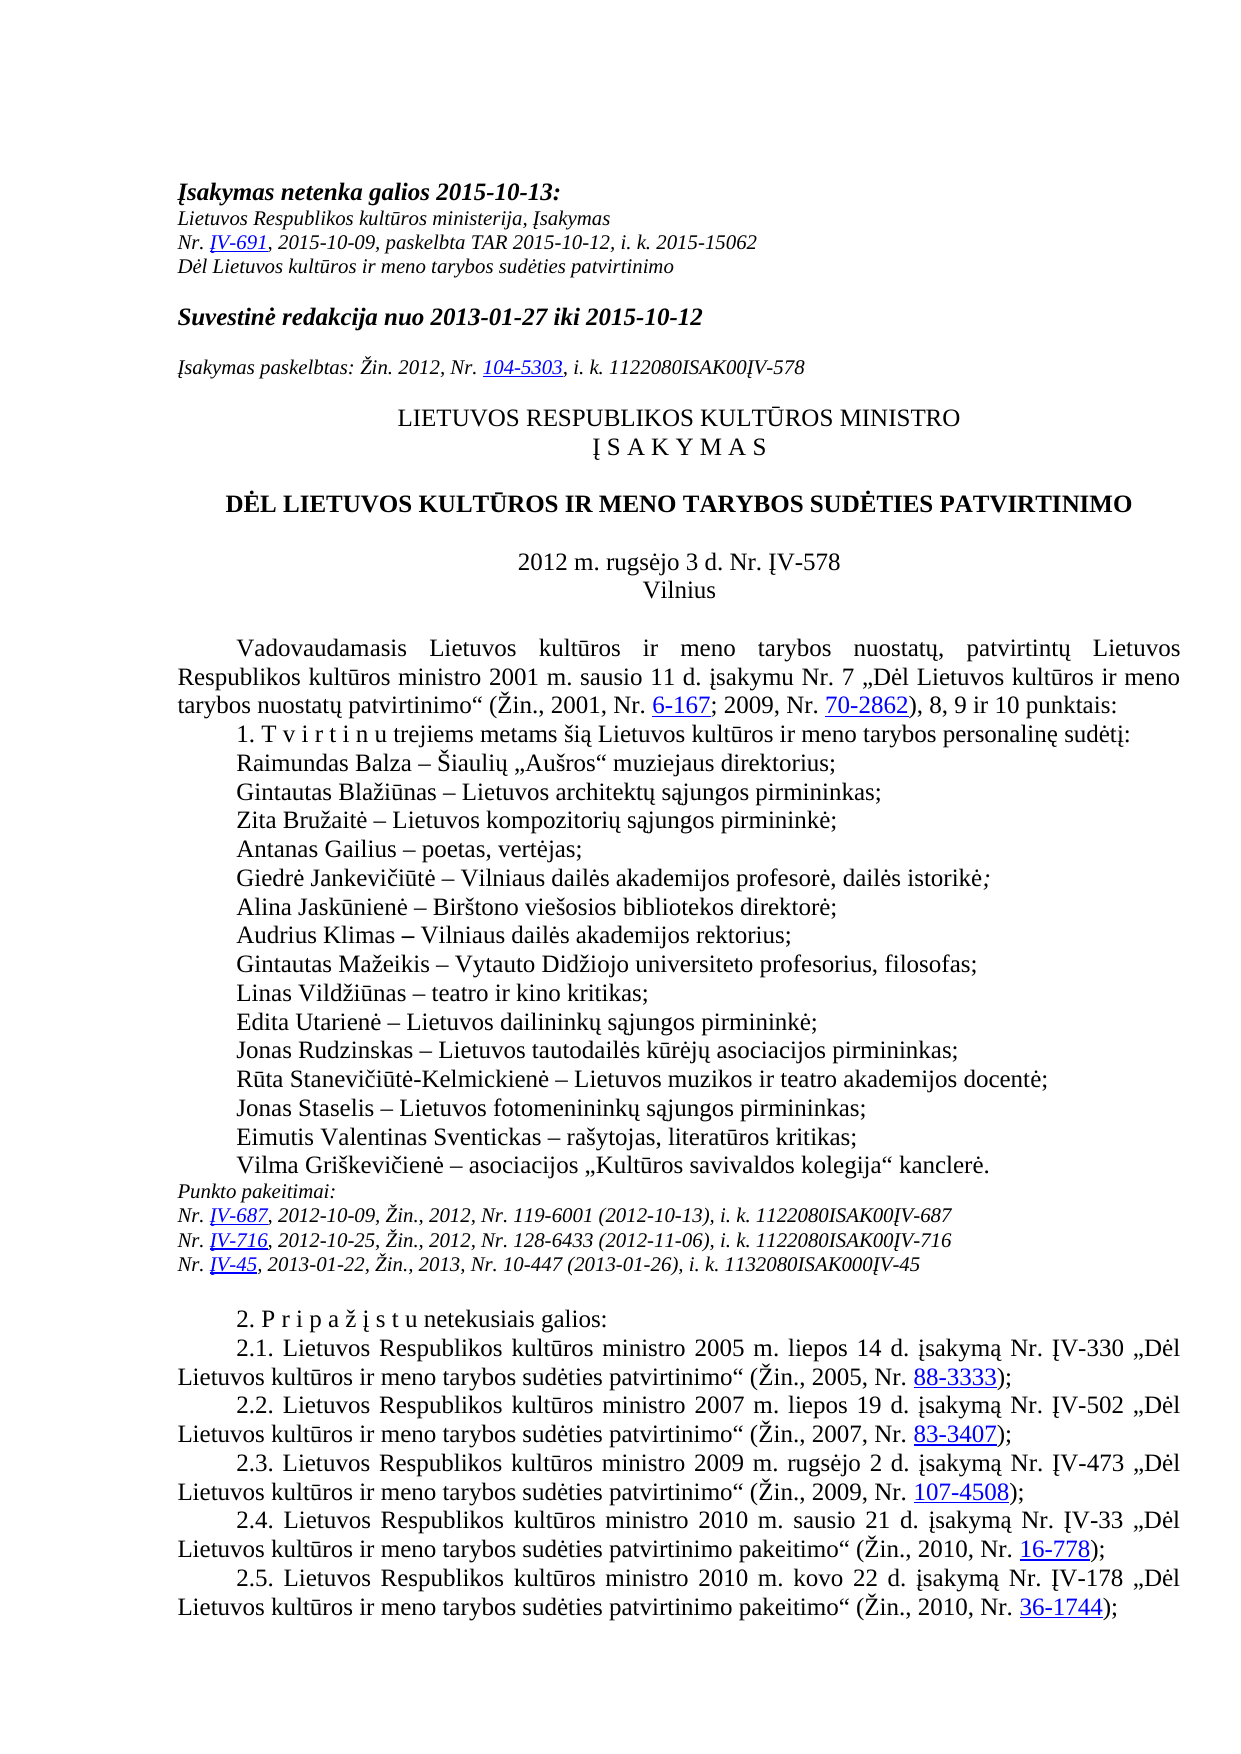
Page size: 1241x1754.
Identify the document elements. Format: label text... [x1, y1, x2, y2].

text 2.3. Lietuvos Respublikos kultūros ministro 2009 m. rugsėjo 2 d. įsakymą Nr. ĮV-473 „Dėl Lietuvos kultūros ir meno tarybos sudėties patvirtinimo“ (Žin., 2009, Nr. 107-4508); [177, 1448, 1181, 1506]
text Nr. ĮV-687, 2012-10-09, Žin., 2012, Nr. 119-6001 (2012-10-13), i. k. 1122080ISAK00ĮV-687 [177, 1203, 1181, 1227]
text Suvestinė redakcija nuo 2013-01-27 iki 2015-10-12 [177, 302, 1181, 331]
text LIETUVOS RESPUBLIKOS KULTŪROS MINISTRO [177, 403, 1181, 432]
text Įsakymas netenka galios 2015-10-13: [177, 177, 1181, 206]
text 2. P r i p a ž į s t u netekusiais galios: [177, 1304, 1181, 1333]
text Gintautas Mažeikis – Vytauto Didžiojo universiteto profesorius, filosofas; [177, 949, 1181, 978]
text 2.5. Lietuvos Respublikos kultūros ministro 2010 m. kovo 22 d. įsakymą Nr. ĮV-178 „Dėl Lietuvos kultūros ir meno tarybos sudėties patvirtinimo pakeitimo“ (Žin., 2010, Nr. 36-1744); [177, 1563, 1181, 1621]
text Edita Utarienė – Lietuvos dailininkų sąjungos pirmininkė; [177, 1007, 1181, 1036]
text Įsakymas paskelbtas: Žin. 2012, Nr. 104-5303, i. k. 1122080ISAK00ĮV-578 [177, 355, 1181, 379]
text Nr. ĮV-45, 2013-01-22, Žin., 2013, Nr. 10-447 (2013-01-26), i. k. 1132080ISAK000ĮV-45 [177, 1252, 1181, 1276]
text Jonas Rudzinskas – Lietuvos tautodailės kūrėjų asociacijos pirmininkas; [177, 1036, 1181, 1064]
text Rūta Stanevičiūtė-Kelmickienė – Lietuvos muzikos ir teatro akademijos docentė; [177, 1064, 1181, 1093]
text Raimundas Balza – Šiaulių „Aušros“ muziejaus direktorius; [177, 748, 1181, 777]
text Vilma Griškevičienė – asociacijos „Kultūros savivaldos kolegija“ kanclerė. [177, 1151, 1181, 1179]
text Eimutis Valentinas Sventickas – rašytojas, literatūros kritikas; [177, 1122, 1181, 1151]
text Į S A K Y M A S [177, 432, 1181, 461]
text Alina Jaskūnienė – Birštono viešosios bibliotekos direktorė; [177, 892, 1181, 921]
text Dėl Lietuvos kultūros ir meno tarybos sudėties patvirtinimo [177, 254, 1181, 278]
text Nr. ĮV-691, 2015-10-09, paskelbta TAR 2015-10-12, i. k. 2015-15062 [177, 230, 1181, 254]
text dėl lietuvos kultūros ir meno tarybos SUDĖTIES PATVIRTINIMO [177, 489, 1181, 518]
text Nr. ĮV-716, 2012-10-25, Žin., 2012, Nr. 128-6433 (2012-11-06), i. k. 1122080ISAK00ĮV-716 [177, 1227, 1181, 1252]
text 1. T v i r t i n u trejiems metams šią Lietuvos kultūros ir meno tarybos personalinę sudėtį: [177, 719, 1181, 748]
text Giedrė Jankevičiūtė – Vilniaus dailės akademijos profesorė, dailės istorikė; [177, 863, 1181, 892]
text 2012 m. rugsėjo 3 d. Nr. ĮV-578 [177, 547, 1181, 576]
text Lietuvos Respublikos kultūros ministerija, Įsakymas [177, 206, 1181, 230]
text 2.1. Lietuvos Respublikos kultūros ministro 2005 m. liepos 14 d. įsakymą Nr. ĮV-330 „Dėl Lietuvos kultūros ir meno tarybos sudėties patvirtinimo“ (Žin., 2005, Nr. 88-3333); [177, 1333, 1181, 1391]
text Linas Vildžiūnas – teatro ir kino kritikas; [177, 978, 1181, 1007]
text Zita Bružaitė – Lietuvos kompozitorių sąjungos pirmininkė; [177, 806, 1181, 834]
text Punkto pakeitimai: [177, 1179, 1181, 1203]
text Antanas Gailius – poetas, vertėjas; [177, 834, 1181, 863]
text Jonas Staselis – Lietuvos fotomenininkų sąjungos pirmininkas; [177, 1093, 1181, 1122]
text Vadovaudamasis Lietuvos kultūros ir meno tarybos nuostatų, patvirtintų Lietuvos Respublikos kultūros ministro 2001 m. sausio 11 d. įsakymu Nr. 7 „Dėl Lietuvos kultūros ir meno tarybos nuostatų patvirtinimo“ (Žin., 2001, Nr. 6-167; 2009, Nr. 70-2862), 8, 9 ir 10 punktais: [177, 633, 1181, 719]
text 2.2. Lietuvos Respublikos kultūros ministro 2007 m. liepos 19 d. įsakymą Nr. ĮV-502 „Dėl Lietuvos kultūros ir meno tarybos sudėties patvirtinimo“ (Žin., 2007, Nr. 83-3407); [177, 1391, 1181, 1448]
text Gintautas Blažiūnas – Lietuvos architektų sąjungos pirmininkas; [177, 777, 1181, 806]
text Audrius Klimas – Vilniaus dailės akademijos rektorius; [177, 921, 1181, 949]
text 2.4. Lietuvos Respublikos kultūros ministro 2010 m. sausio 21 d. įsakymą Nr. ĮV-33 „Dėl Lietuvos kultūros ir meno tarybos sudėties patvirtinimo pakeitimo“ (Žin., 2010, Nr. 16-778); [177, 1506, 1181, 1563]
text Vilnius [177, 576, 1181, 604]
